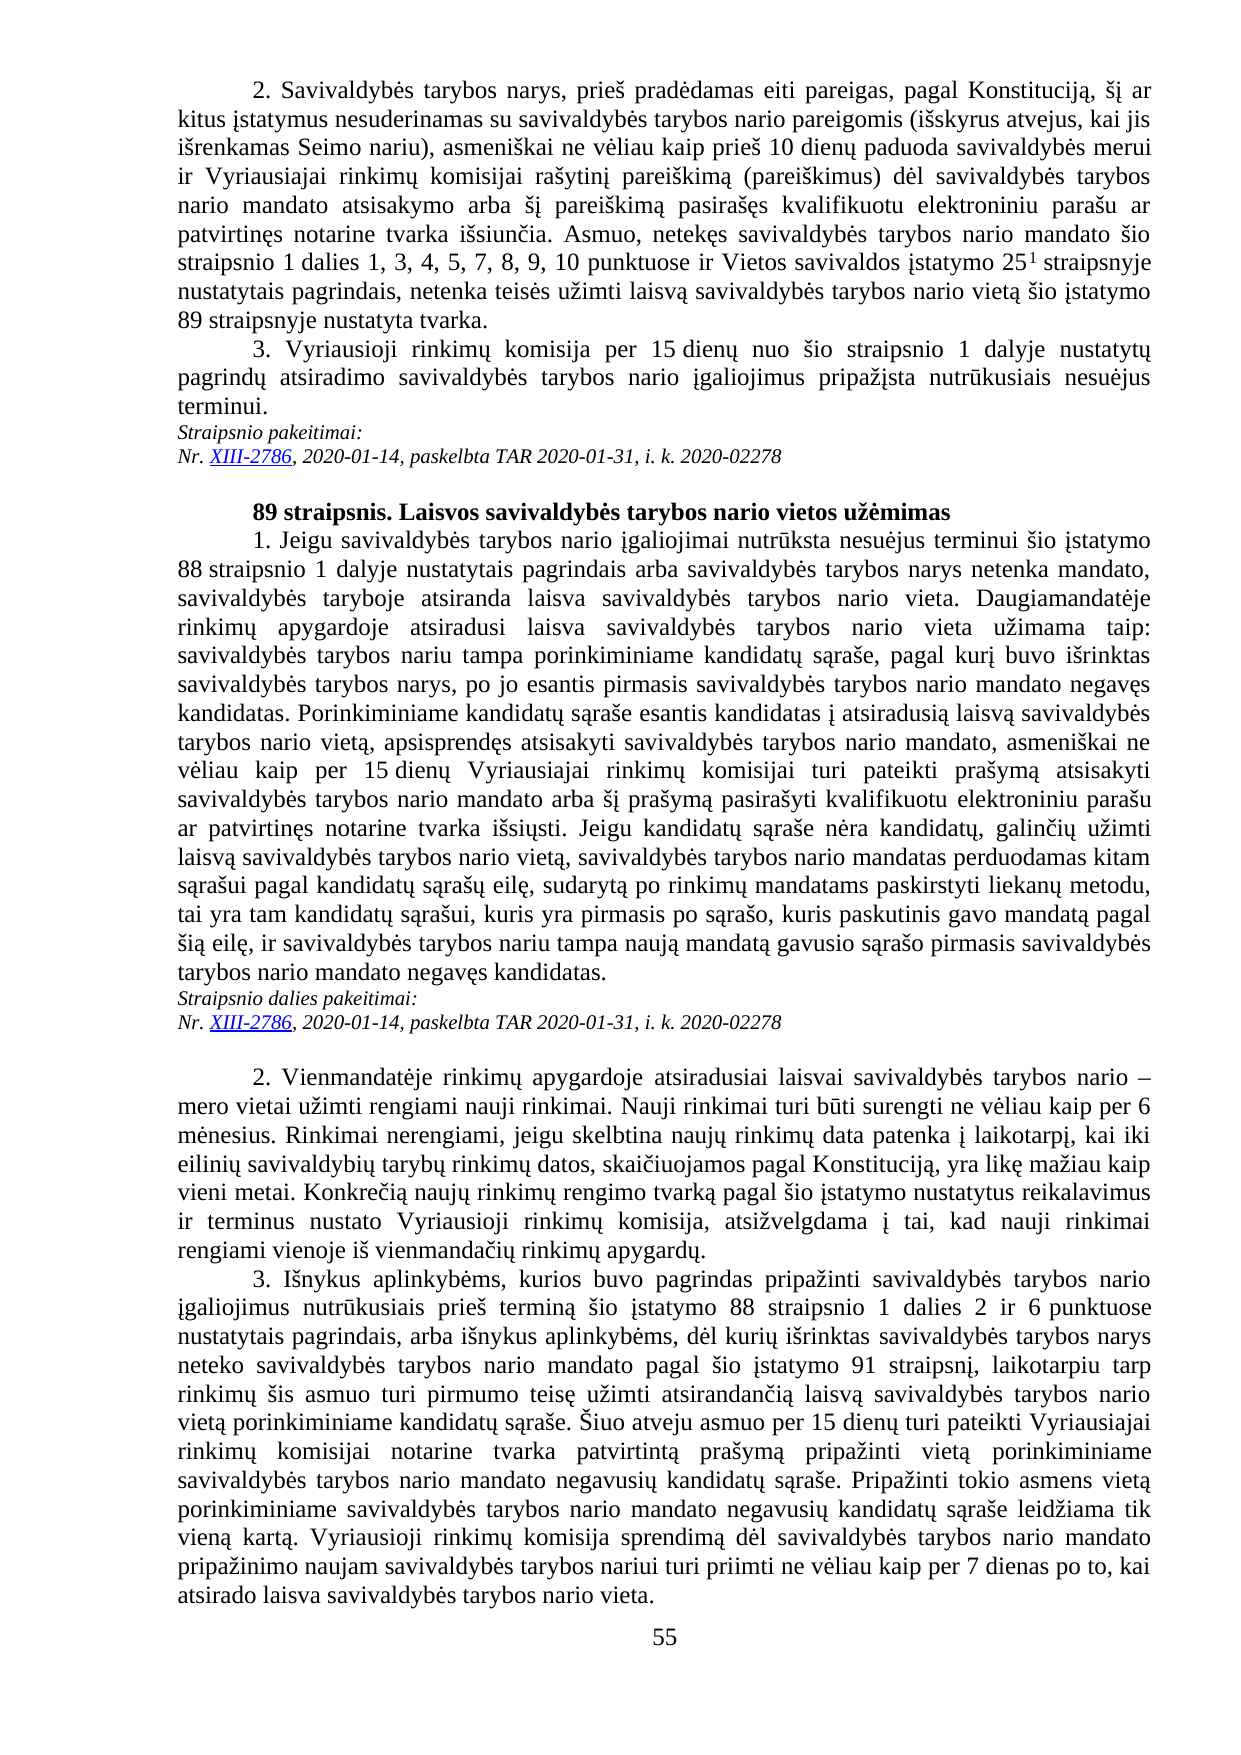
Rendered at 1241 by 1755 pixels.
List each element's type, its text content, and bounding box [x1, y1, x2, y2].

text Straipsnio pakeitimai: [177, 420, 1152, 444]
text Nr. XIII-2786, 2020-01-14, paskelbta TAR 2020-01-31, i. k. 2020-02278 [177, 444, 1152, 468]
text 2. Vienmandatėje rinkimų apygardoje atsiradusiai laisvai savivaldybės tarybos nario – mero vietai užimti rengiami nauji rinkimai. Nauji rinkimai turi būti surengti ne vėliau kaip per 6 mėnesius. Rinkimai nerengiami, jeigu skelbtina naujų rinkimų data patenka į laikotarpį, kai iki eilinių savivaldybių tarybų rinkimų datos, skaičiuojamos pagal Konstituciją, yra likę mažiau kaip vieni metai. Konkrečią naujų rinkimų rengimo tvarką pagal šio įstatymo nustatytus reikalavimus ir terminus nustato Vyriausioji rinkimų komisija, atsižvelgdama į tai, kad nauji rinkimai rengiami vienoje iš vienmandačių rinkimų apygardų. [177, 1062, 1152, 1264]
text 3. Vyriausioji rinkimų komisija per 15 dienų nuo šio straipsnio 1 dalyje nustatytų pagrindų atsiradimo savivaldybės tarybos nario įgaliojimus pripažįsta nutrūkusiais nesuėjus terminui. [177, 334, 1152, 420]
text 89 straipsnis. Laisvos savivaldybės tarybos nario vietos užėmimas [177, 497, 1152, 526]
text 1. Jeigu savivaldybės tarybos nario įgaliojimai nutrūksta nesuėjus terminui šio įstatymo 88 straipsnio 1 dalyje nustatytais pagrindais arba savivaldybės tarybos narys netenka mandato, savivaldybės taryboje atsiranda laisva savivaldybės tarybos nario vieta. Daugiamandatėje rinkimų apygardoje atsiradusi laisva savivaldybės tarybos nario vieta užimama taip: savivaldybės tarybos nariu tampa porinkiminiame kandidatų sąraše, pagal kurį buvo išrinktas savivaldybės tarybos narys, po jo esantis pirmasis savivaldybės tarybos nario mandato negavęs kandidatas. Porinkiminiame kandidatų sąraše esantis kandidatas į atsiradusią laisvą savivaldybės tarybos nario vietą, apsisprendęs atsisakyti savivaldybės tarybos nario mandato, asmeniškai ne vėliau kaip per 15 dienų Vyriausiajai rinkimų komisijai turi pateikti prašymą atsisakyti savivaldybės tarybos nario mandato arba šį prašymą pasirašyti kvalifikuotu elektroniniu parašu ar patvirtinęs notarine tvarka išsiųsti. Jeigu kandidatų sąraše nėra kandidatų, galinčių užimti laisvą savivaldybės tarybos nario vietą, savivaldybės tarybos nario mandatas perduodamas kitam sąrašui pagal kandidatų sąrašų eilę, sudarytą po rinkimų mandatams paskirstyti liekanų metodu, tai yra tam kandidatų sąrašui, kuris yra pirmasis po sąrašo, kuris paskutinis gavo mandatą pagal šią eilę, ir savivaldybės tarybos nariu tampa naują mandatą gavusio sąrašo pirmasis savivaldybės tarybos nario mandato negavęs kandidatas. [177, 526, 1152, 986]
text 3. Išnykus aplinkybėms, kurios buvo pagrindas pripažinti savivaldybės tarybos nario įgaliojimus nutrūkusiais prieš terminą šio įstatymo 88 straipsnio 1 dalies 2 ir 6 punktuose nustatytais pagrindais, arba išnykus aplinkybėms, dėl kurių išrinktas savivaldybės tarybos narys neteko savivaldybės tarybos nario mandato pagal šio įstatymo 91 straipsnį, laikotarpiu tarp rinkimų šis asmuo turi pirmumo teisę užimti atsirandančią laisvą savivaldybės tarybos nario vietą porinkiminiame kandidatų sąraše. Šiuo atveju asmuo per 15 dienų turi pateikti Vyriausiajai rinkimų komisijai notarine tvarka patvirtintą prašymą pripažinti vietą porinkiminiame savivaldybės tarybos nario mandato negavusių kandidatų sąraše. Pripažinti tokio asmens vietą porinkiminiame savivaldybės tarybos nario mandato negavusių kandidatų sąraše leidžiama tik vieną kartą. Vyriausioji rinkimų komisija sprendimą dėl savivaldybės tarybos nario mandato pripažinimo naujam savivaldybės tarybos nariui turi priimti ne vėliau kaip per 7 dienas po to, kai atsirado laisva savivaldybės tarybos nario vieta. [177, 1264, 1152, 1609]
text 2. Savivaldybės tarybos narys, prieš pradėdamas eiti pareigas, pagal Konstituciją, šį ar kitus įstatymus nesuderinamas su savivaldybės tarybos nario pareigomis (išskyrus atvejus, kai jis išrenkamas Seimo nariu), asmeniškai ne vėliau kaip prieš 10 dienų paduoda savivaldybės merui ir Vyriausiajai rinkimų komisijai rašytinį pareiškimą (pareiškimus) dėl savivaldybės tarybos nario mandato atsisakymo arba šį pareiškimą pasirašęs kvalifikuotu elektroniniu parašu ar patvirtinęs notarine tvarka išsiunčia. Asmuo, netekęs savivaldybės tarybos nario mandato šio straipsnio 1 dalies 1, 3, 4, 5, 7, 8, 9, 10 punktuose ir Vietos savivaldos įstatymo 251 straipsnyje nustatytais pagrindais, netenka teisės užimti laisvą savivaldybės tarybos nario vietą šio įstatymo 89 straipsnyje nustatyta tvarka. [177, 75, 1152, 334]
text Nr. XIII-2786, 2020-01-14, paskelbta TAR 2020-01-31, i. k. 2020-02278 [177, 1010, 1152, 1034]
text Straipsnio dalies pakeitimai: [177, 986, 1152, 1010]
